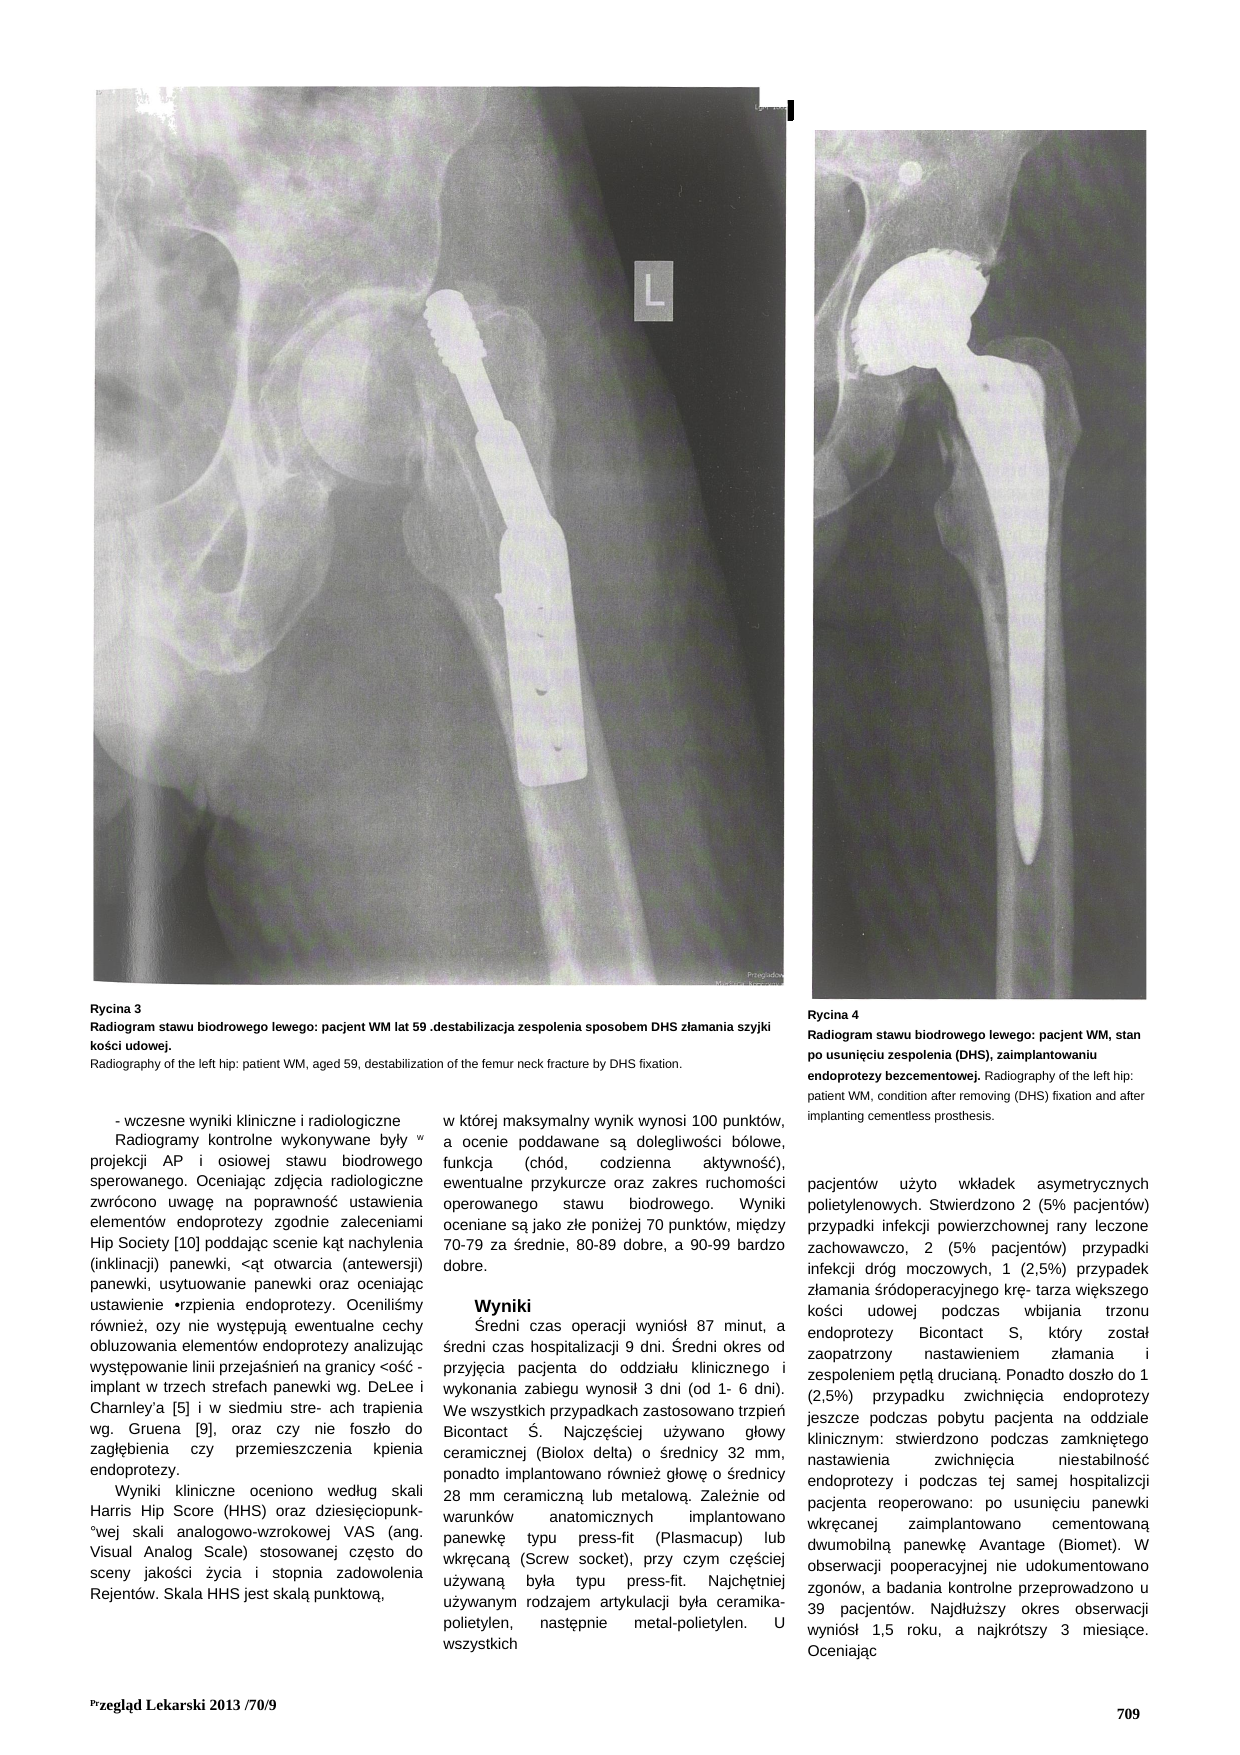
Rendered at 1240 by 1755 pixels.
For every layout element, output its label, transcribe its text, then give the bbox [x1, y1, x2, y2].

text - wczesne wyniki kliniczne i radiolo­giczne [90, 1112, 423, 1129]
subtitle Wyniki [443, 1296, 786, 1316]
text pacjentów użyto wkładek asymetrycznych polietylenowych. Stwierdzono 2 (5% pacjen­tów) przypadki infekcji powierzchownej rany leczone zachowawczo, 2 (5% pacjentów) przypadki infekcji dróg moczowych, 1 (2,5%) przypadek złamania śródoperacyjnego krę- tarza większego kości udowej podczas wbi­jania trzonu endoprotezy Bicontact S, który został zaopatrzony nastawieniem złamania i zespoleniem pętlą drucianą. Ponadto doszło do 1 (2,5%) przypadku zwichnięcia endopro­tezy jeszcze podczas pobytu pacjenta na oddziale klinicznym: stwierdzono podczas zamkniętego nastawienia zwichnięcia nie­stabilność endoprotezy i podczas tej samej hospitalizcji pacjenta reoperowano: po usu­nięciu panewki wkręcanej zaimplantowano cementowaną dwumobilną panewkę Avan­tage (Biomet). W obserwacji pooperacyjnej nie udokumentowano zgonów, a badania kontrolne przeprowadzono u 39 pacjentów. Najdłuższy okres obserwacji wyniósł 1,5 roku, a najkrótszy 3 miesiące. Oceniając [807, 1174, 1149, 1660]
text Rycina 4 [807, 1008, 1149, 1022]
text Przegląd Lekarski 2013 /70/9 [90, 1696, 310, 1714]
picture [92, 86, 788, 987]
text Średni czas operacji wyniósł 87 minut, a średni czas hospitalizacji 9 dni. Średni okres od przyjęcia pacjenta do oddziału kliniczne­go i wykonania zabiegu wynosił 3 dni (od 1- 6 dni). We wszystkich przypadkach za­stosowano trzpień Bicontact Ś. Najczęściej używano głowy ceramicznej (Biolox delta) o średnicy 32 mm, ponadto implantowano również głowę o średnicy 28 mm ceramicz­ną lub metalową. Zależnie od warunków anatomicznych implantowano panewkę typu press-fit (Plasmacup) lub wkręcaną (Screw socket), przy czym częściej używaną była typu press-fit. Najchętniej używanym ro­dzajem artykulacji była ceramika-polietylen, następnie metal-polietylen. U wszystkich [443, 1316, 786, 1653]
text Radiography of the left hip: patient WM, aged 59, destabilization of the femur neck fracture by DHS fixation. [90, 1057, 786, 1072]
text Radiogram stawu biodrowego lewego: pacjent WM lat 59 .destabilizacja zespolenia sposobem DHS złamania szyjki kości udowej. [90, 1020, 786, 1053]
text Wyniki kliniczne oceniono według skali Harris Hip Score (HHS) oraz dziesięciopunk- °wej skali analogowo-wzrokowej VAS (ang. Visual Analog Scale) stosowanej często do sceny jakości życia i stopnia zadowolenia Rejentów. Skala HHS jest skalą punktową, [90, 1481, 423, 1602]
text Rycina 3 [90, 1002, 786, 1016]
text Radiogramy kontrolne wykonywane były w projekcji AP i osiowej stawu biodrowego sperowanego. Oceniając zdjęcia radiolo­giczne zwrócono uwagę na poprawność ustawienia elementów endoprotezy zgodnie zaleceniami Hip Society [10] poddając scenie kąt nachylenia (inklinacji) panewki, <ąt otwarcia (antewersji) panewki, usytu­owanie panewki oraz oceniając ustawienie •rzpienia endoprotezy. Oceniliśmy również, ozy nie występują ewentualne cechy oblu­zowania elementów endoprotezy analizując występowanie linii przejaśnień na granicy <ość - implant w trzech strefach panewki wg. DeLee i Charnley’a [5] i w siedmiu stre- ach trapienia wg. Gruena [9], oraz czy nie foszło do zagłębienia czy przemieszczenia kpienia endoprotezy. [90, 1131, 423, 1479]
text w której maksymalny wynik wynosi 100 punktów, a ocenie poddawane są dolegli­wości bólowe, funkcja (chód, codzienna aktywność), ewentualne przykurcze oraz zakres ruchomości operowanego stawu biodrowego. Wyniki oceniane są jako złe po­niżej 70 punktów, między 70-79 za średnie, 80-89 dobre, a 90-99 bardzo dobre. [443, 1112, 786, 1274]
text Radiogram stawu biodrowego lewego: pacjent WM, stan po usunięciu zespolenia (DHS), zaimplantowaniu endoprotezy bezcementowej. Radiography of the left hip: patient WM, condition after removing (DHS) fixation and after implanting cementless prosthesis. [807, 1028, 1149, 1123]
text 709 [1117, 1705, 1147, 1723]
picture [811, 130, 1147, 1001]
